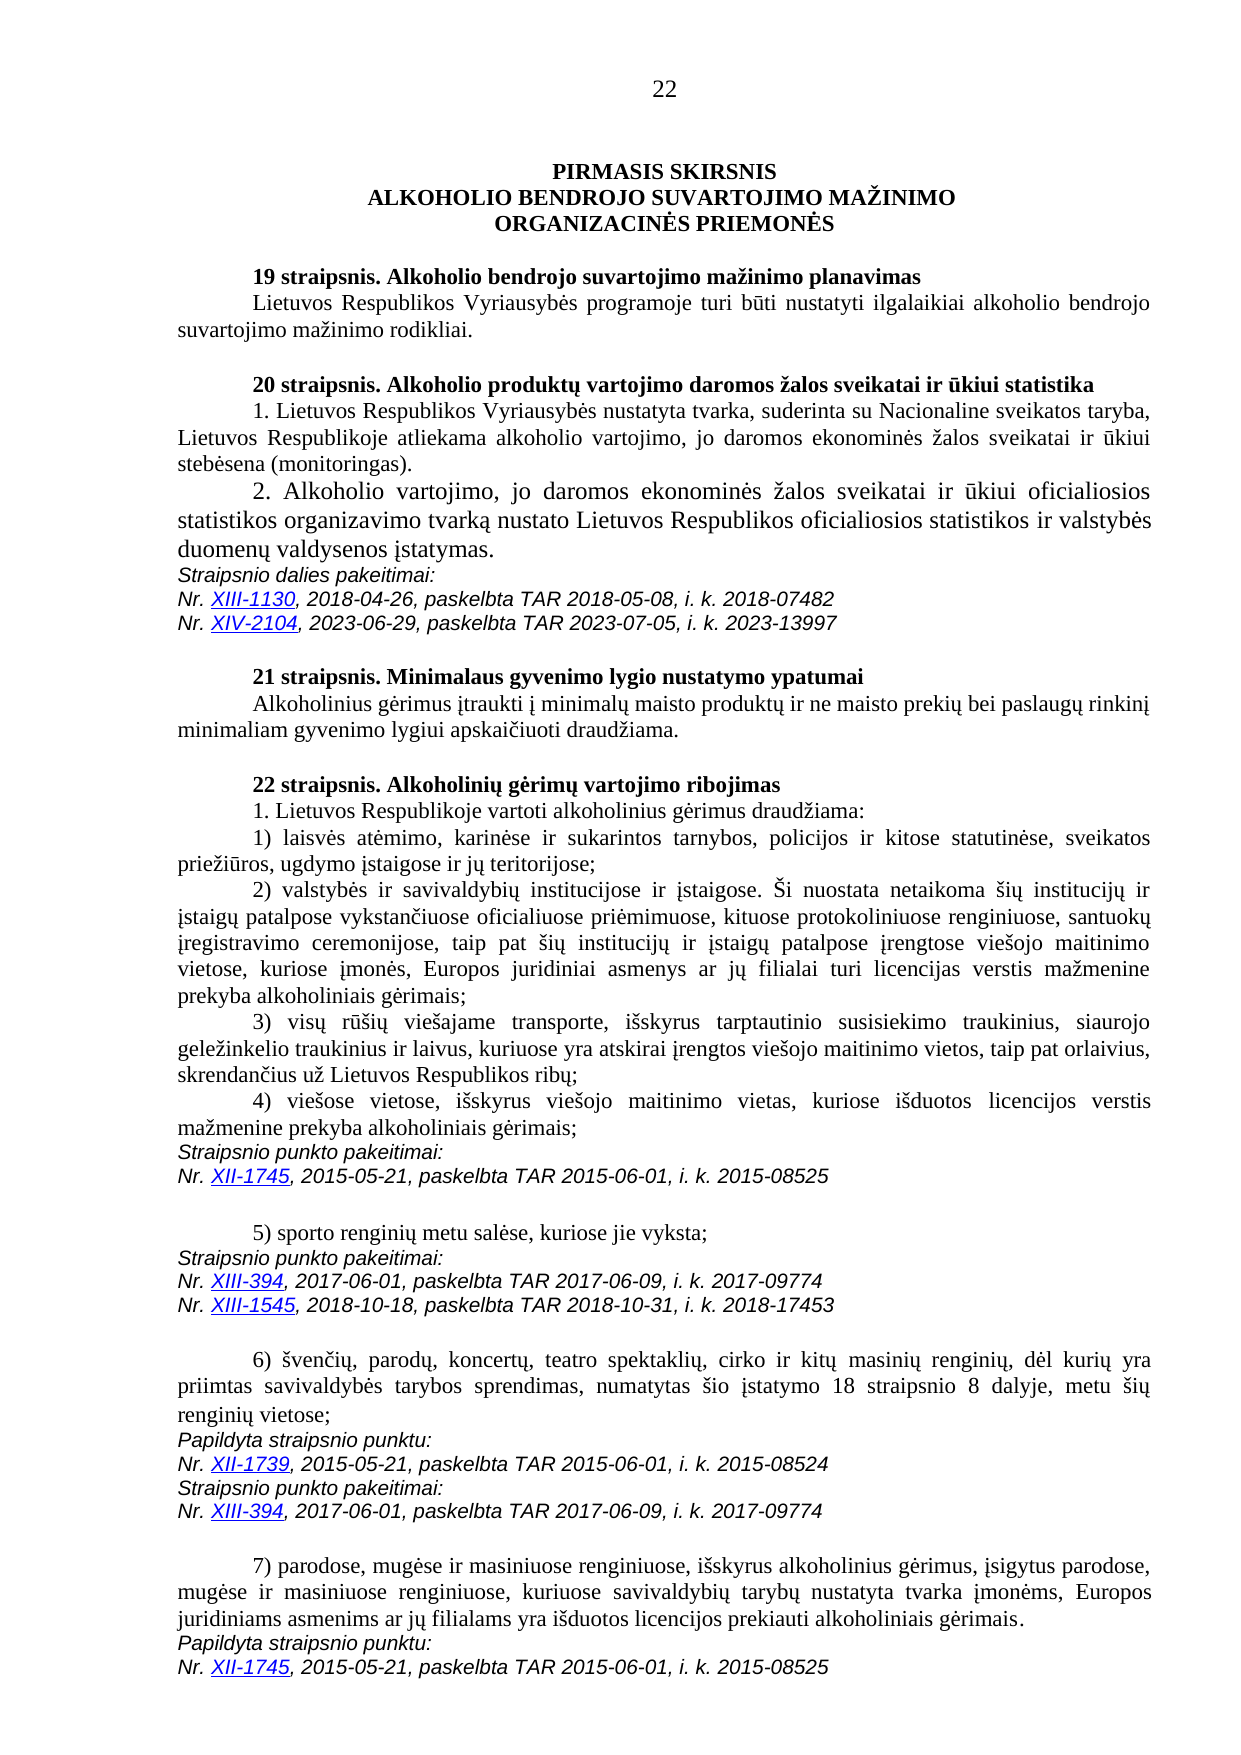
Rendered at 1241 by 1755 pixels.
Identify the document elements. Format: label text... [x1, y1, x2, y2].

text ORGANIZACINĖS PRIEMONĖS [177, 210, 1152, 237]
text Papildyta straipsnio punktu: [177, 1631, 1152, 1655]
text Papildyta straipsnio punktu: [177, 1427, 1152, 1451]
text 6) švenčių, parodų, koncertų, teatro spektaklių, cirko ir kitų masinių renginių, dėl kurių yra priimtas savivaldybės tarybos sprendimas, numatytas šio įstatymo 18 straipsnio 8 dalyje, metu šių renginių vietose; [177, 1346, 1152, 1427]
text Straipsnio punkto pakeitimai: [177, 1140, 1152, 1164]
text Nr. XIII-394, 2017-06-01, paskelbta TAR 2017-06-09, i. k. 2017-09774 [177, 1499, 1152, 1523]
text 4) viešose vietose, išskyrus viešojo maitinimo vietas, kuriose išduotos licencijos verstis mažmenine prekyba alkoholiniais gėrimais; [177, 1087, 1152, 1140]
text 3) visų rūšių viešajame transporte, išskyrus tarptautinio susisiekimo traukinius, siaurojo geležinkelio traukinius ir laivus, kuriuose yra atskirai įrengtos viešojo maitinimo vietos, taip pat orlaivius, skrendančius už Lietuvos Respublikos ribų; [177, 1008, 1152, 1087]
text 7) parodose, mugėse ir masiniuose renginiuose, išskyrus alkoholinius gėrimus, įsigytus parodose, mugėse ir masiniuose renginiuose, kuriuose savivaldybių tarybų nustatyta tvarka įmonėms, Europos juridiniams asmenims ar jų filialams yra išduotos licencijos prekiauti alkoholiniais gėrimais. [177, 1552, 1152, 1631]
text 1. Lietuvos Respublikoje vartoti alkoholinius gėrimus draudžiama: [177, 797, 1152, 824]
text 22 straipsnis. Alkoholinių gėrimų vartojimo ribojimas [177, 771, 1152, 797]
text Nr. XII-1745, 2015-05-21, paskelbta TAR 2015-06-01, i. k. 2015-08525 [177, 1164, 1152, 1188]
text Nr. XIII-1545, 2018-10-18, paskelbta TAR 2018-10-31, i. k. 2018-17453 [177, 1293, 1152, 1317]
text 5) sporto renginių metu salėse, kuriose jie vyksta; [177, 1217, 1152, 1245]
text 19 straipsnis. Alkoholio bendrojo suvartojimo mažinimo planavimas [177, 263, 1152, 289]
text 21 straipsnis. Minimalaus gyvenimo lygio nustatymo ypatumai [177, 663, 1152, 689]
text Alkoholinius gėrimus įtraukti į minimalų maisto produktų ir ne maisto prekių bei paslaugų rinkinį minimaliam gyvenimo lygiui apskaičiuoti draudžiama. [177, 689, 1152, 742]
text 2. Alkoholio vartojimo, jo daromos ekonominės žalos sveikatai ir ūkiui oficialiosios statistikos organizavimo tvarką nustato Lietuvos Respublikos oficialiosios statistikos ir valstybės duomenų valdysenos įstatymas. [177, 476, 1152, 563]
text ALKOHOLIO BENDROJO SUVARTOJIMO MAŽINIMO [177, 184, 1152, 210]
text Straipsnio punkto pakeitimai: [177, 1245, 1152, 1269]
text PIRMASIS SKIRSNIS [177, 158, 1152, 184]
text Nr. XIII-1130, 2018-04-26, paskelbta TAR 2018-05-08, i. k. 2018-07482 [177, 587, 1152, 611]
text Nr. XIV-2104, 2023-06-29, paskelbta TAR 2023-07-05, i. k. 2023-13997 [177, 611, 1152, 634]
text 2) valstybės ir savivaldybių institucijose ir įstaigose. Ši nuostata netaikoma šių institucijų ir įstaigų patalpose vykstančiuose oficialiuose priėmimuose, kituose protokoliniuose renginiuose, santuokų įregistravimo ceremonijose, taip pat šių institucijų ir įstaigų patalpose įrengtose viešojo maitinimo vietose, kuriose įmonės, Europos juridiniai asmenys ar jų filialai turi licencijas verstis mažmenine prekyba alkoholiniais gėrimais; [177, 876, 1152, 1008]
text Nr. XIII-394, 2017-06-01, paskelbta TAR 2017-06-09, i. k. 2017-09774 [177, 1269, 1152, 1293]
text 1) laisvės atėmimo, karinėse ir sukarintos tarnybos, policijos ir kitose statutinėse, sveikatos priežiūros, ugdymo įstaigose ir jų teritorijose; [177, 824, 1152, 876]
text Straipsnio dalies pakeitimai: [177, 563, 1152, 587]
text Straipsnio punkto pakeitimai: [177, 1475, 1152, 1499]
text 20 straipsnis. Alkoholio produktų vartojimo daromos žalos sveikatai ir ūkiui statistika [252, 371, 1152, 397]
text Nr. XII-1745, 2015-05-21, paskelbta TAR 2015-06-01, i. k. 2015-08525 [177, 1655, 1152, 1679]
text 1. Lietuvos Respublikos Vyriausybės nustatyta tvarka, suderinta su Nacionaline sveikatos taryba, Lietuvos Respublikoje atliekama alkoholio vartojimo, jo daromos ekonominės žalos sveikatai ir ūkiui stebėsena (monitoringas). [177, 397, 1152, 476]
text Lietuvos Respublikos Vyriausybės programoje turi būti nustatyti ilgalaikiai alkoholio bendrojo suvartojimo mažinimo rodikliai. [177, 289, 1152, 342]
text Nr. XII-1739, 2015-05-21, paskelbta TAR 2015-06-01, i. k. 2015-08524 [177, 1451, 1152, 1475]
